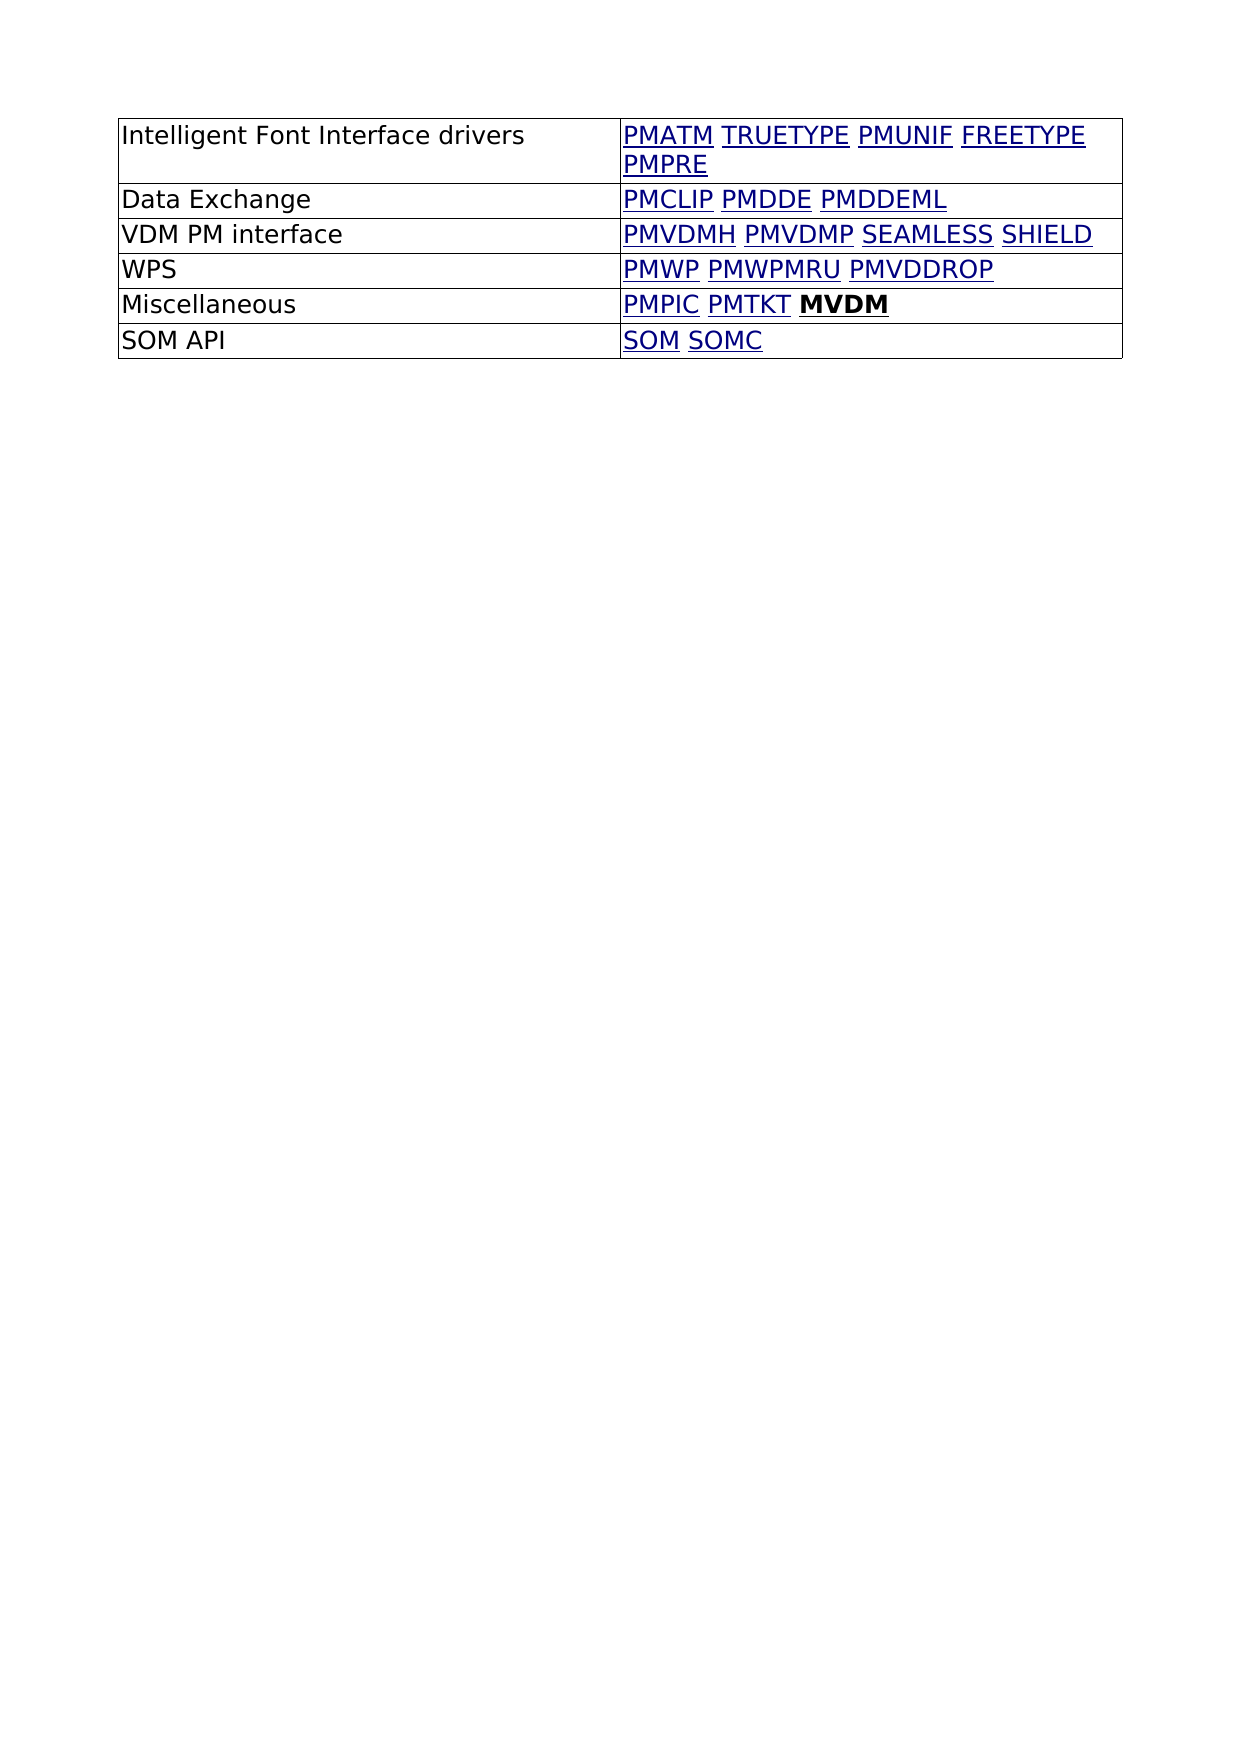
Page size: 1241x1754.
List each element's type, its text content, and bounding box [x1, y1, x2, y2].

table_cell SOM API [119, 324, 620, 358]
table_cell Intelligent Font Interface drivers [119, 119, 620, 182]
table_cell WPS [119, 254, 620, 288]
table_cell Data Exchange [119, 184, 620, 217]
table_cell Miscellaneous [119, 289, 620, 323]
table_cell VDM PM interface [119, 219, 620, 253]
table_cell PMCLIP PMDDE PMDDEML [621, 184, 1122, 217]
table_cell PMWP PMWPMRU PMVDDROP [621, 254, 1122, 288]
table_cell SOM SOMC [621, 324, 1122, 358]
table_cell PMVDMH PMVDMP SEAMLESS SHIELD [621, 219, 1122, 253]
table_cell PMPIC PMTKT MVDM [621, 289, 1122, 323]
table_cell PMATM TRUETYPE PMUNIF FREETYPE PMPRE [621, 119, 1122, 182]
